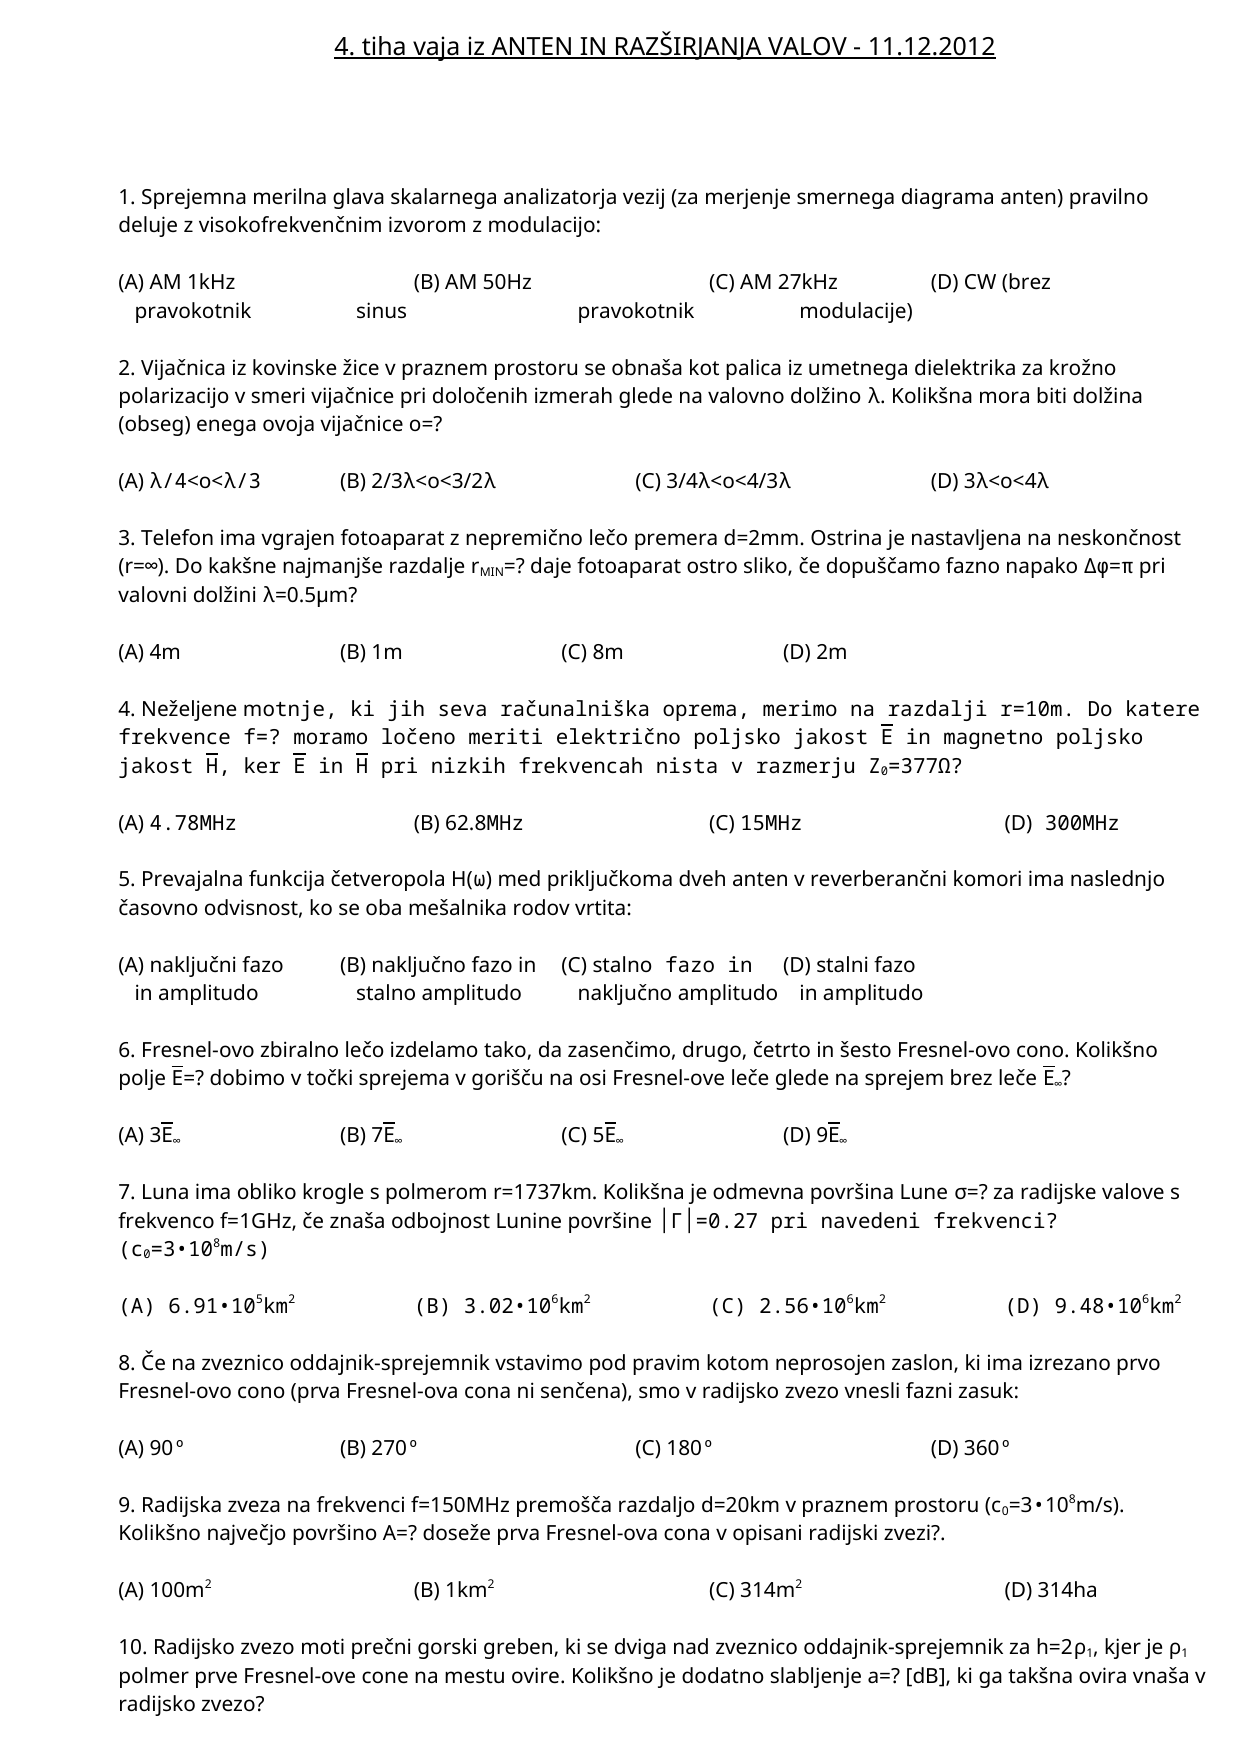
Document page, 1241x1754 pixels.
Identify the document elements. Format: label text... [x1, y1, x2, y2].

text 3. Telefon ima vgrajen fotoaparat z nepremično lečo premera d=2mm. Ostrina je nastavljena na neskončnost (r=∞). Do kakšne najmanjše razdalje rMIN=? daje fotoaparat ostro sliko, če dopuščamo fazno napako Δφ=π pri valovni dolžini λ=0.5μm? [118, 523, 1212, 608]
text 8. Če na zveznico oddajnik-sprejemnik vstavimo pod pravim kotom neprosojen zaslon, ki ima izrezano prvo Fresnel-ovo cono (prva Fresnel-ova cona ni senčena), smo v radijsko zvezo vnesli fazni zasuk: [118, 1348, 1212, 1405]
text (A) 4m (B) 1m (C) 8m (D) 2m [118, 637, 1212, 665]
text in amplitudo stalno amplitudo naključno amplitudo in amplitudo [118, 978, 1212, 1007]
text (A) 90º (B) 270º (C) 180º (D) 360º [118, 1433, 1212, 1462]
text (A) 4.78MHz (B) 62.8MHz (C) 15MHz (D) 300MHz [118, 808, 1212, 836]
text (A) λ/4<o<λ/3 (B) 2/3λ<o<3/2λ (C) 3/4λ<o<4/3λ (D) 3λ<o<4λ [118, 466, 1212, 495]
text 10. Radijsko zvezo moti prečni gorski greben, ki se dviga nad zveznico oddajnik-sprejemnik za h=2ρ1, kjer je ρ1 polmer prve Fresnel-ove cone na mestu ovire. Kolikšno je dodatno slabljenje a=? [dB], ki ga takšna ovira vnaša v radijsko zvezo? [118, 1632, 1212, 1718]
text pravokotnik sinus pravokotnik modulacije) [118, 296, 1212, 324]
text 1. Sprejemna merilna glava skalarnega analizatorja vezij (za merjenje smernega diagrama anten) pravilno deluje z visokofrekvenčnim izvorom z modulacijo: [118, 182, 1212, 239]
text 7. Luna ima obliko krogle s polmerom r=1737km. Kolikšna je odmevna površina Lune σ=? za radijske valove s frekvenco f=1GHz, če znaša odbojnost Lunine površine │Γ│=0.27 pri navedeni frekvenci? (c0=3•108m/s) [118, 1177, 1212, 1263]
text 9. Radijska zveza na frekvenci f=150MHz premošča razdaljo d=20km v praznem prostoru (c0=3•108m/s). Kolikšno največjo površino A=? doseže prva Fresnel-ova cona v opisani radijski zvezi?. [118, 1490, 1212, 1547]
text 4. Neželjene motnje, ki jih seva računalniška oprema, merimo na razdalji r=10m. Do katere frekvence f=? moramo ločeno meriti električno poljsko jakost E in magnetno poljsko jakost H, ker E in H pri nizkih frekvencah nista v razmerju Z0=377Ω? [118, 694, 1212, 779]
text (A) 3E∞ (B) 7E∞ (C) 5E∞ (D) 9E∞ [118, 1120, 1212, 1149]
text (A) 6.91•105km2 (B) 3.02•106km2 (C) 2.56•106km2 (D) 9.48•106km2 [118, 1291, 1212, 1319]
text 4. tiha vaja iz ANTEN IN RAZŠIRJANJA VALOV - 11.12.2012 [118, 28, 1212, 63]
text (A) 100m2 (B) 1km2 (C) 314m2 (D) 314ha [118, 1575, 1212, 1604]
text (A) naključni fazo (B) naključno fazo in (C) stalno fazo in (D) stalni fazo [118, 950, 1212, 978]
text 2. Vijačnica iz kovinske žice v praznem prostoru se obnaša kot palica iz umetnega dielektrika za krožno polarizacijo v smeri vijačnice pri določenih izmerah glede na valovno dolžino λ. Kolikšna mora biti dolžina (obseg) enega ovoja vijačnice o=? [118, 353, 1212, 438]
text 6. Fresnel-ovo zbiralno lečo izdelamo tako, da zasenčimo, drugo, četrto in šesto Fresnel-ovo cono. Kolikšno polje E=? dobimo v točki sprejema v gorišču na osi Fresnel-ove leče glede na sprejem brez leče E∞? [118, 1035, 1212, 1092]
text (A) AM 1kHz (B) AM 50Hz (C) AM 27kHz (D) CW (brez [118, 267, 1212, 296]
text 5. Prevajalna funkcija četveropola H(ω) med priključkoma dveh anten v reverberančni komori ima naslednjo časovno odvisnost, ko se oba mešalnika rodov vrtita: [118, 864, 1212, 921]
